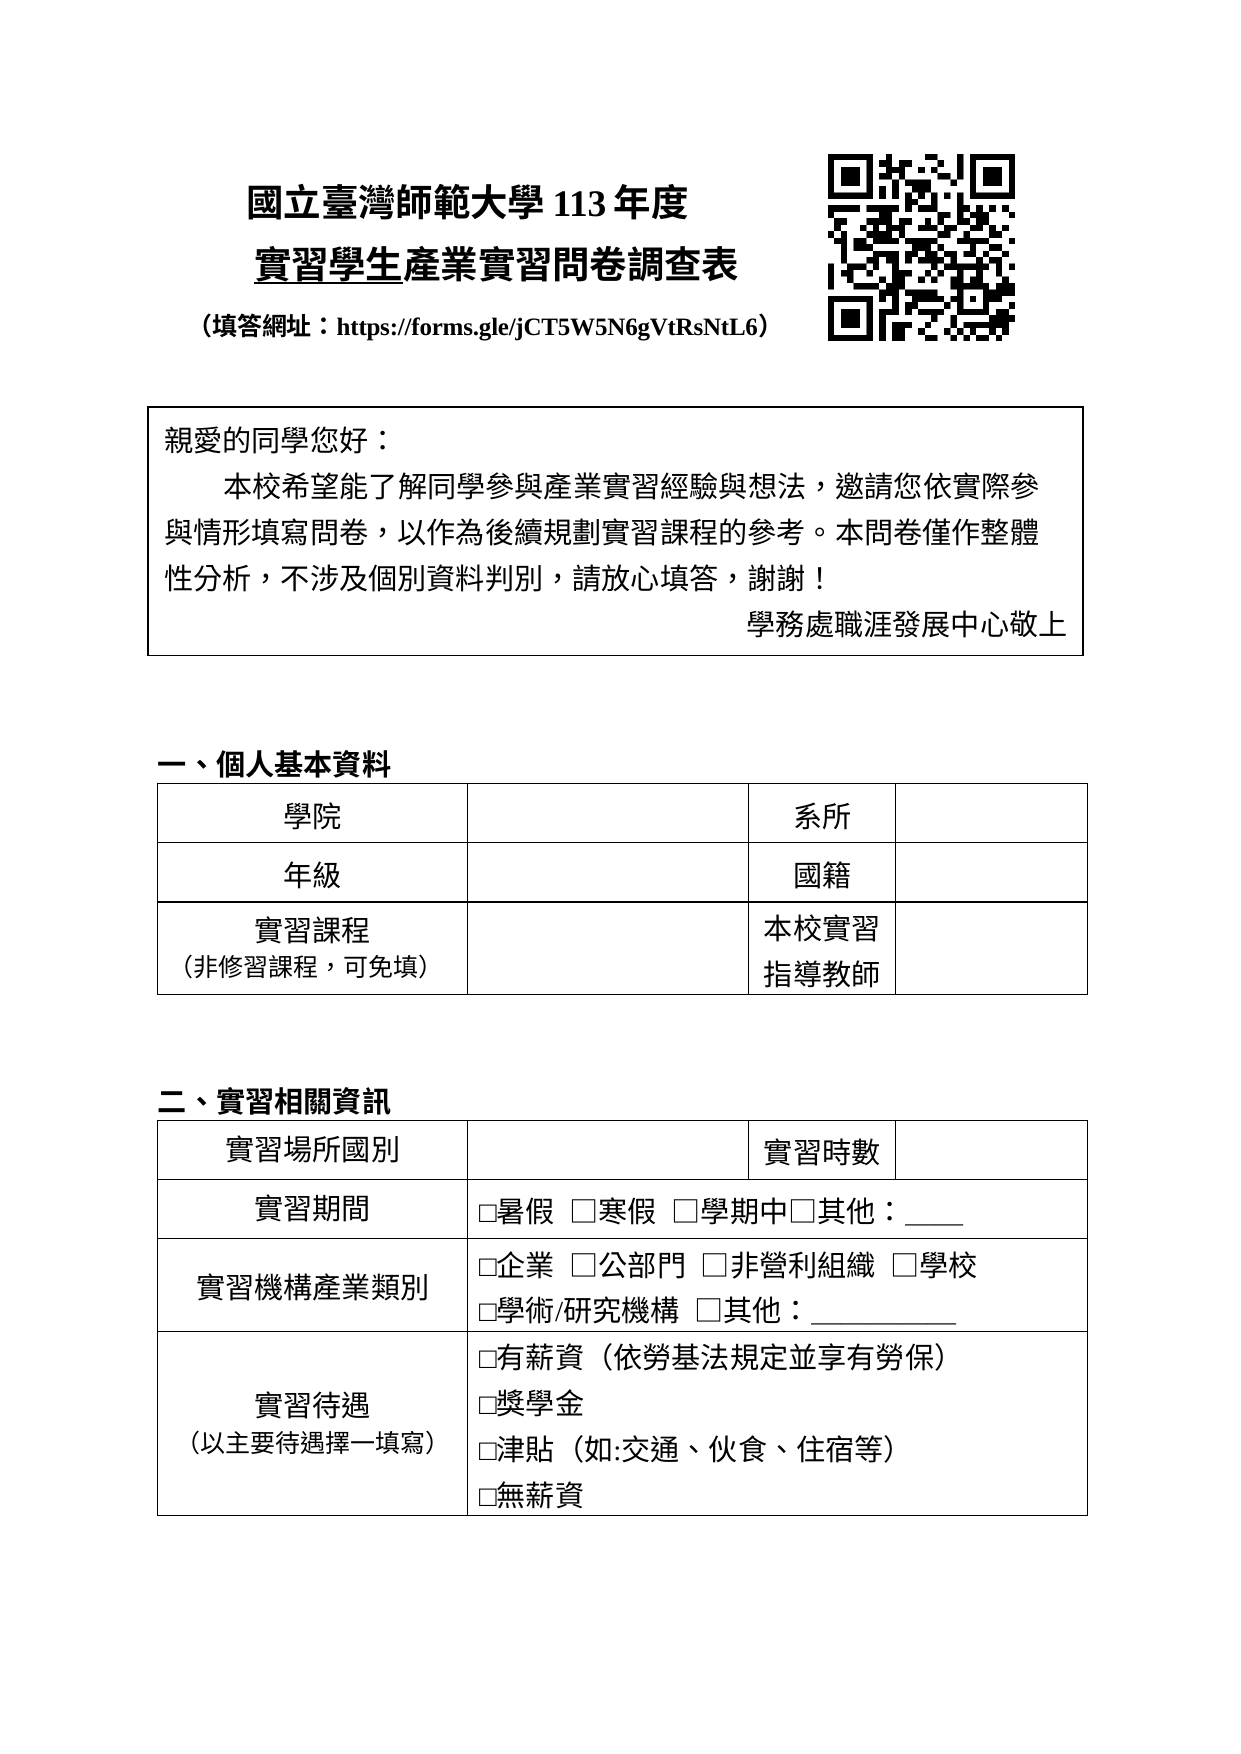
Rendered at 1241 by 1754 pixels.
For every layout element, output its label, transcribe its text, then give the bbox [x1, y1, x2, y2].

table_cell □暑假 □寒假 □學期中□其他：＿＿ [468, 1180, 1087, 1238]
text 親愛的同學您好： [164, 415, 1067, 461]
table_header 系所 [749, 784, 895, 842]
table_cell 國籍 [749, 843, 895, 901]
table_header 實習時數 [749, 1121, 895, 1179]
text （填答網址：https://forms.gle/jCT5W5N6gVtRsNtL6） [187, 283, 820, 346]
text [1022, 158, 1053, 221]
table_cell □有薪資（依勞基法規定並享有勞保） □獎學金 □津貼（如:交通、伙食、住宿等） □無薪資 [468, 1332, 1087, 1515]
table_header [896, 1121, 1087, 1179]
text 學務處職涯發展中心敬上 [164, 598, 1067, 644]
text 一、個人基本資料 [158, 721, 1053, 783]
table_header 實習場所國別 [158, 1121, 467, 1179]
table_cell 年級 [158, 843, 467, 901]
table_cell [896, 903, 1087, 994]
text [1022, 221, 1053, 283]
table_header [468, 1121, 748, 1179]
table_cell 實習機構產業類別 [158, 1239, 467, 1331]
table_cell 實習待遇 （以主要待遇擇一填寫） [158, 1332, 467, 1515]
text [1022, 283, 1053, 346]
table_header [468, 784, 748, 842]
table_cell [468, 843, 748, 901]
text 本校希望能了解同學參與產業實習經驗與想法，邀請您依實際參與情形填寫問卷，以作為後續規劃實習課程的參考。本問卷僅作整體性分析，不涉及個別資料判別，請放心填答，謝謝！ [164, 461, 1067, 598]
table_header [896, 784, 1087, 842]
text 國立臺灣師範大學113年度 [187, 158, 820, 221]
table_cell □企業 □公部門 □非營利組織 □學校 □學術/研究機構 □其他：＿＿＿＿＿ [468, 1239, 1087, 1331]
table_cell 實習課程 （非修習課程，可免填） [158, 903, 467, 994]
table_cell [468, 903, 748, 994]
text 實習學生產業實習問卷調查表 [187, 221, 820, 283]
text 二、實習相關資訊 [158, 1058, 1053, 1120]
table_header 學院 [158, 784, 467, 842]
table_cell [896, 843, 1087, 901]
table_cell 本校實習指導教師 [749, 903, 895, 994]
table_cell 實習期間 [158, 1180, 467, 1238]
